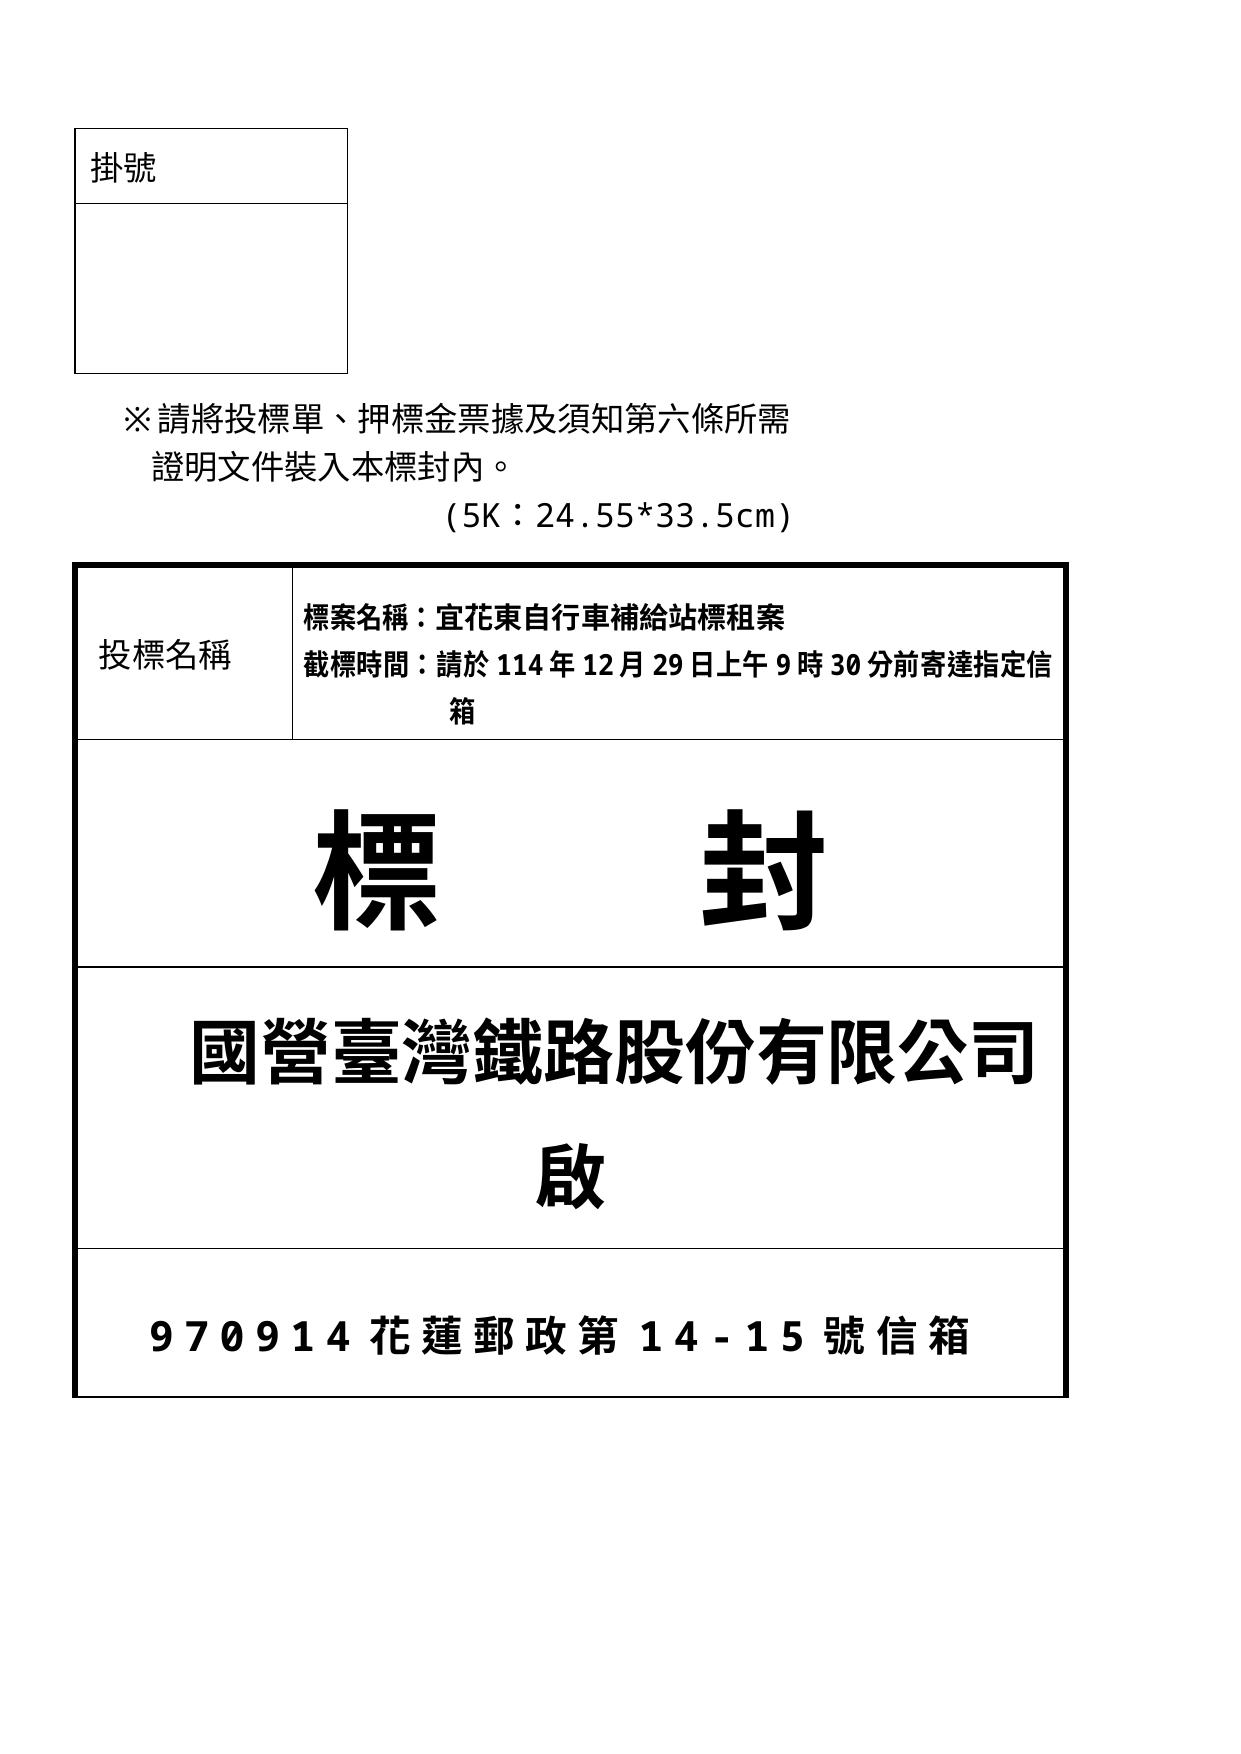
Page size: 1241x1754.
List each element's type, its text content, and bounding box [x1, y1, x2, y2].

text ※請將投標單、押標金票據及須知第六條所需 證明文件裝入本標封內。 [117, 393, 794, 489]
table_header 掛號 [76, 129, 347, 203]
table_cell 標 封 [78, 740, 1063, 966]
table_header 投標名稱 [78, 568, 292, 739]
table_cell 970914花蓮郵政第14-15號信箱 [78, 1249, 1063, 1396]
text (5K：24.55*33.5cm) [117, 489, 794, 538]
table_cell [76, 204, 347, 373]
table_cell 國營臺灣鐵路股份有限公司 啟 [78, 968, 1063, 1247]
table_header 標案名稱：宜花東自行車補給站標租案 截標時間：請於114年12月29日上午9時30分前寄達指定信箱 [293, 568, 1063, 739]
